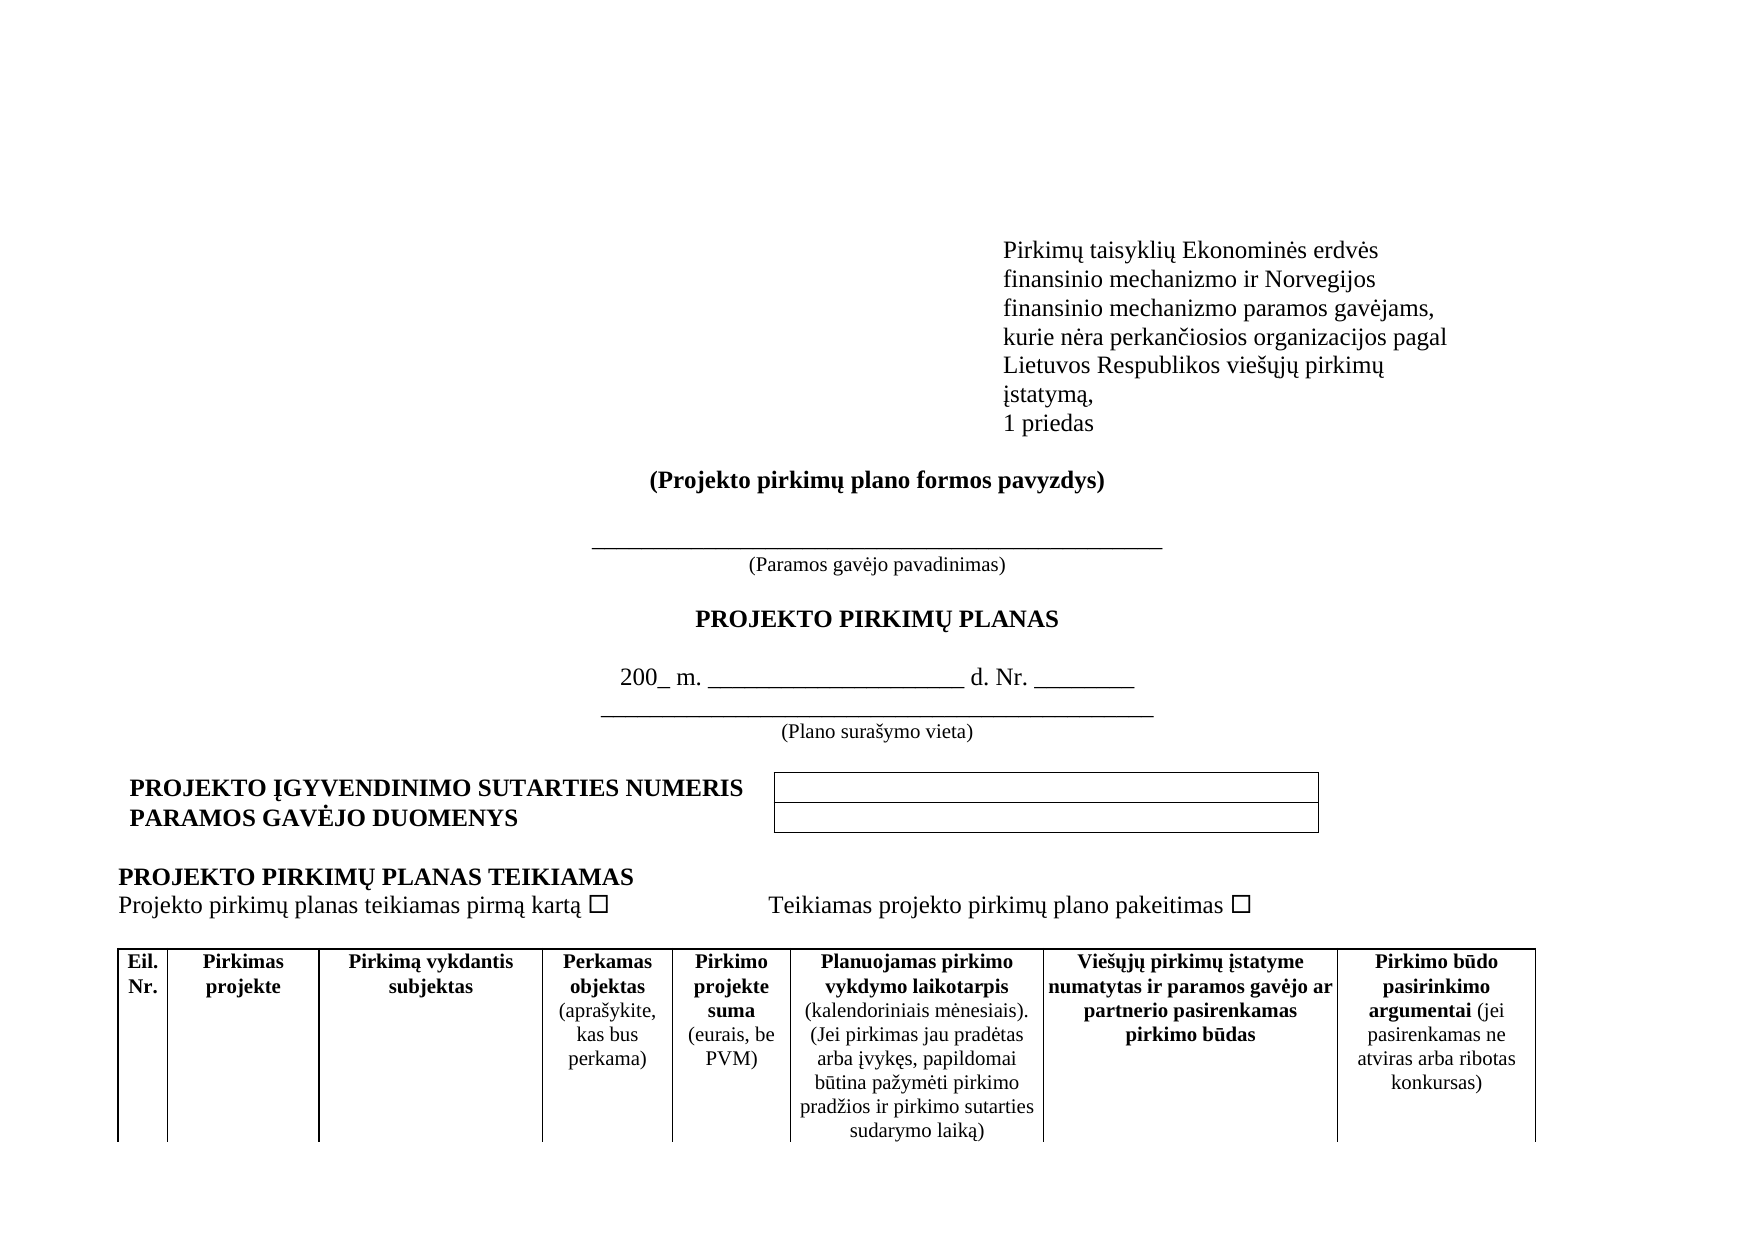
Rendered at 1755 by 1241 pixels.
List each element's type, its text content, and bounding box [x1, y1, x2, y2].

table_header Pirkimo būdo pasirinkimo argumentai (jei pasirenkamas ne atviras arba ribotas konkursas) [1338, 950, 1535, 1142]
text (Plano surašymo vieta) [118, 719, 1636, 743]
table_header Perkamas objektas (aprašykite, kas bus perkama) [543, 950, 672, 1142]
text įstatymą, [118, 379, 1636, 408]
table_header Pirkimą vykdantis subjektas [320, 950, 542, 1142]
text 200_ m. d. Nr. ________ [118, 662, 1636, 691]
table_header Pirkimas projekte [168, 950, 318, 1142]
table_header Eil. Nr. [119, 950, 167, 1142]
text (Projekto pirkimų plano formos pavyzdys) [118, 465, 1636, 494]
text finansinio mechanizmo paramos gavėjams, [118, 293, 1636, 322]
table_header PROJEKTO ĮGYVENDINIMO SUTARTIES NUMERIS [118, 772, 774, 802]
table_header Viešųjų pirkimų įstatyme numatytas ir paramos gavėjo ar partnerio pasirenkamas pirkimo būdas [1044, 950, 1337, 1142]
text PROJEKTO PIRKIMŲ PLANAS [118, 604, 1636, 633]
text Projekto pirkimų planas teikiamas pirmą kartą  Teikiamas projekto pirkimų plano pakeitimas  [118, 890, 1636, 919]
text 1 priedas [118, 408, 1636, 437]
text Pirkimų taisyklių Ekonominės erdvės [118, 235, 1636, 264]
table_cell PARAMOS GAVĖJO DUOMENYS [118, 802, 774, 832]
text kurie nėra perkančiosios organizacijos pagal [118, 322, 1636, 350]
table_header [775, 773, 1318, 802]
table_cell [775, 803, 1318, 832]
text finansinio mechanizmo ir Norvegijos [118, 264, 1636, 293]
text Lietuvos Respublikos viešųjų pirkimų [118, 350, 1636, 379]
text PROJEKTO PIRKIMŲ PLANAS TEIKIAMAS [118, 862, 1636, 890]
text (Paramos gavėjo pavadinimas) [118, 552, 1636, 576]
table_header Pirkimo projekte suma (eurais, be PVM) [673, 950, 790, 1142]
